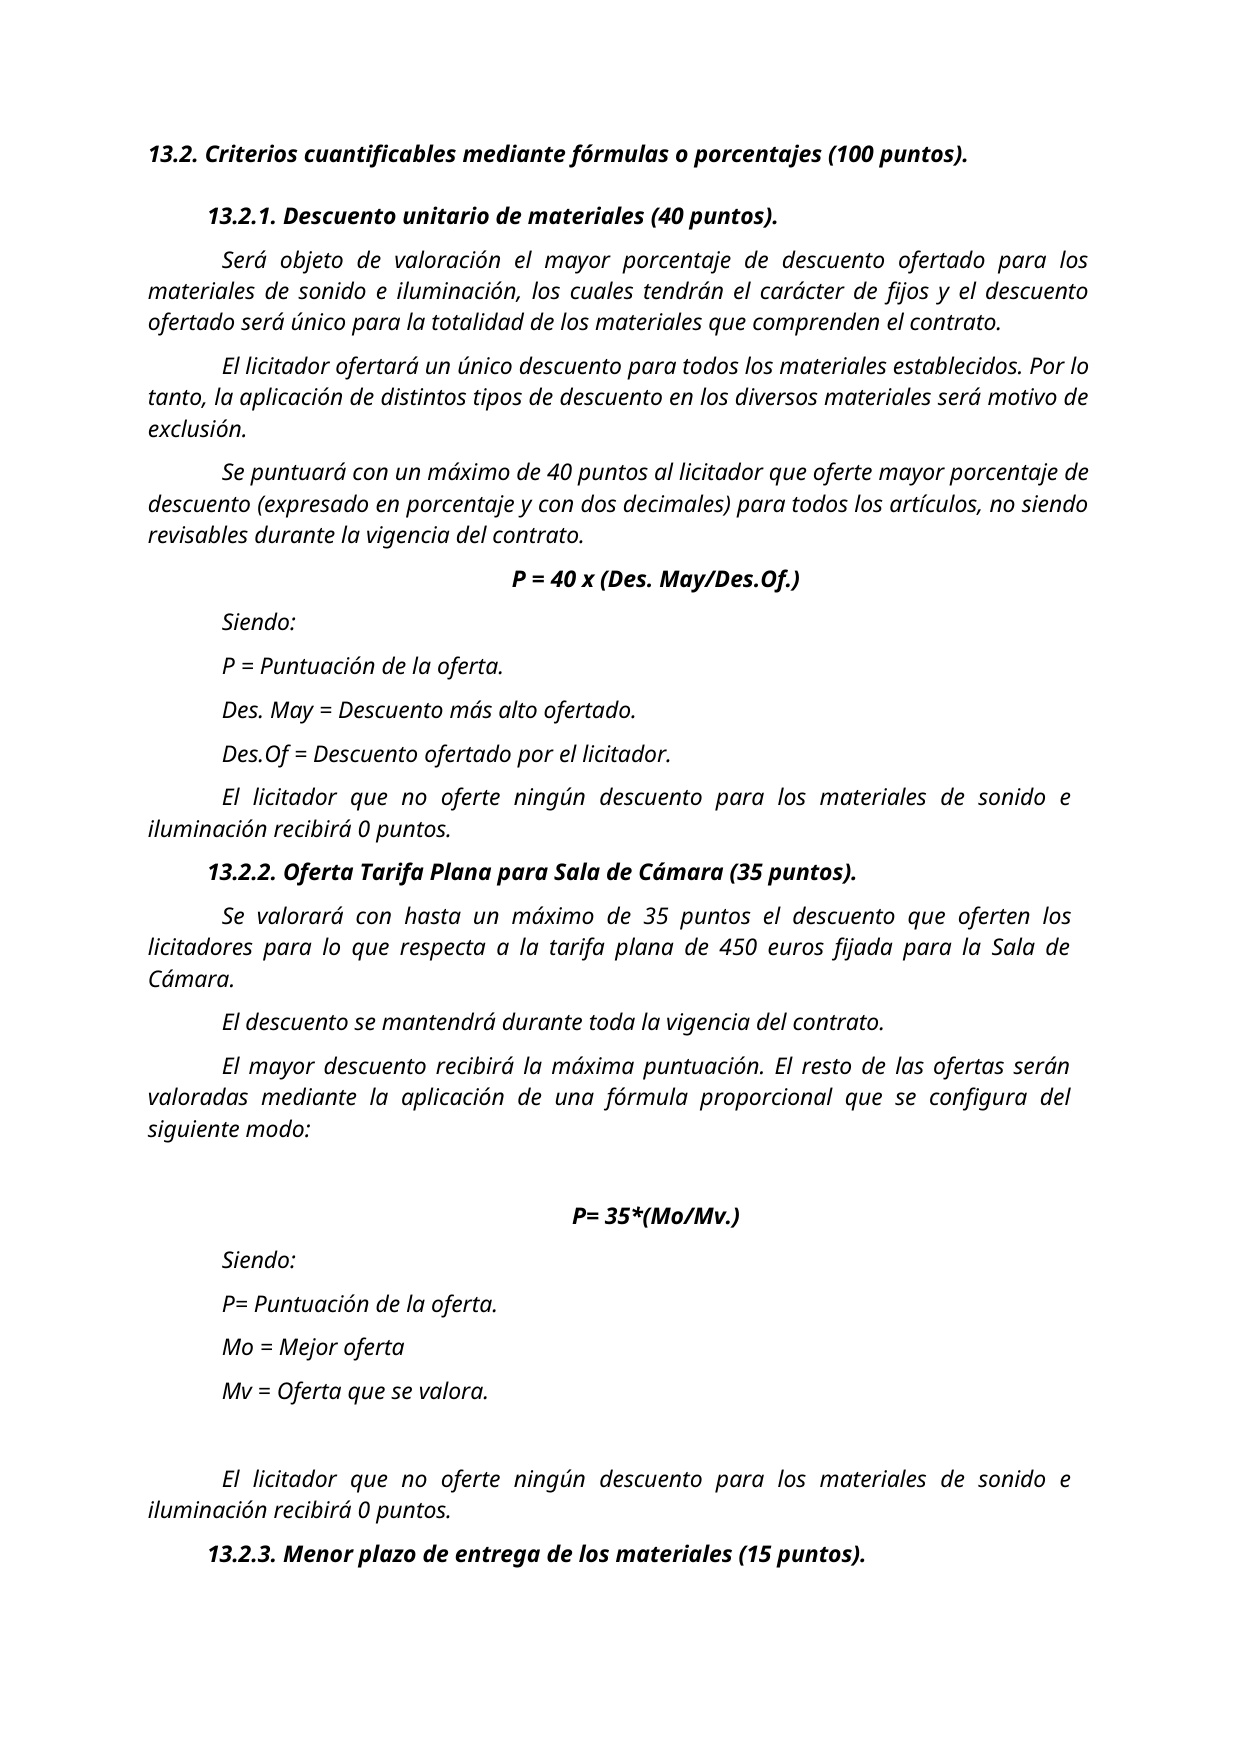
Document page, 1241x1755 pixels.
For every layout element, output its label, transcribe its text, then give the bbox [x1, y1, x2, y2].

text P = Puntuación de la oferta. [148, 650, 1093, 681]
text Mo = Mejor oferta [148, 1331, 1093, 1363]
text El mayor descuento recibirá la máxima puntuación. El resto de las ofertas serán valoradas mediante la aplicación de una fórmula proporcional que se configura del siguiente modo: [148, 1050, 1075, 1144]
text Des. May = Descuento más alto ofertado. [148, 694, 1093, 725]
text P= Puntuación de la oferta. [148, 1288, 1093, 1319]
text Mv = Oferta que se valora. [148, 1375, 1093, 1406]
text P = 40 x (Des. May/Des.Of.) [148, 563, 1093, 594]
text Siendo: [148, 1244, 1093, 1275]
text 13.2.1. Descuento unitario de materiales (40 puntos). [148, 200, 1093, 231]
text 13.2.2. Oferta Tarifa Plana para Sala de Cámara (35 puntos). [148, 856, 1075, 888]
text El licitador que no oferte ningún descuento para los materiales de sonido e iluminación recibirá 0 puntos. [148, 781, 1075, 844]
text Se valorará con hasta un máximo de 35 puntos el descuento que oferten los licitadores para lo que respecta a la tarifa plana de 450 euros fijada para la Sala de Cámara. [148, 900, 1075, 994]
text Siendo: [148, 606, 1093, 638]
text Se puntuará con un máximo de 40 puntos al licitador que oferte mayor porcentaje de descuento (expresado en porcentaje y con dos decimales) para todos los artículos, no siendo revisables durante la vigencia del contrato. [148, 456, 1093, 550]
text El descuento se mantendrá durante toda la vigencia del contrato. [148, 1006, 1075, 1038]
text El licitador ofertará un único descuento para todos los materiales establecidos. Por lo tanto, la aplicación de distintos tipos de descuento en los diversos materiales será motivo de exclusión. [148, 350, 1093, 444]
text El licitador que no oferte ningún descuento para los materiales de sonido e iluminación recibirá 0 puntos. [148, 1463, 1075, 1525]
text 13.2.3. Menor plazo de entrega de los materiales (15 puntos). [148, 1538, 1093, 1569]
text Des.Of = Descuento ofertado por el licitador. [148, 738, 1093, 769]
text Será objeto de valoración el mayor porcentaje de descuento ofertado para los materiales de sonido e iluminación, los cuales tendrán el carácter de fijos y el descuento ofertado será único para la totalidad de los materiales que comprenden el contrato. [148, 244, 1093, 338]
text 13.2. Criterios cuantificables mediante fórmulas o porcentajes (100 puntos). [148, 138, 1093, 169]
text P= 35*(Mo/Mv.) [148, 1200, 1093, 1231]
